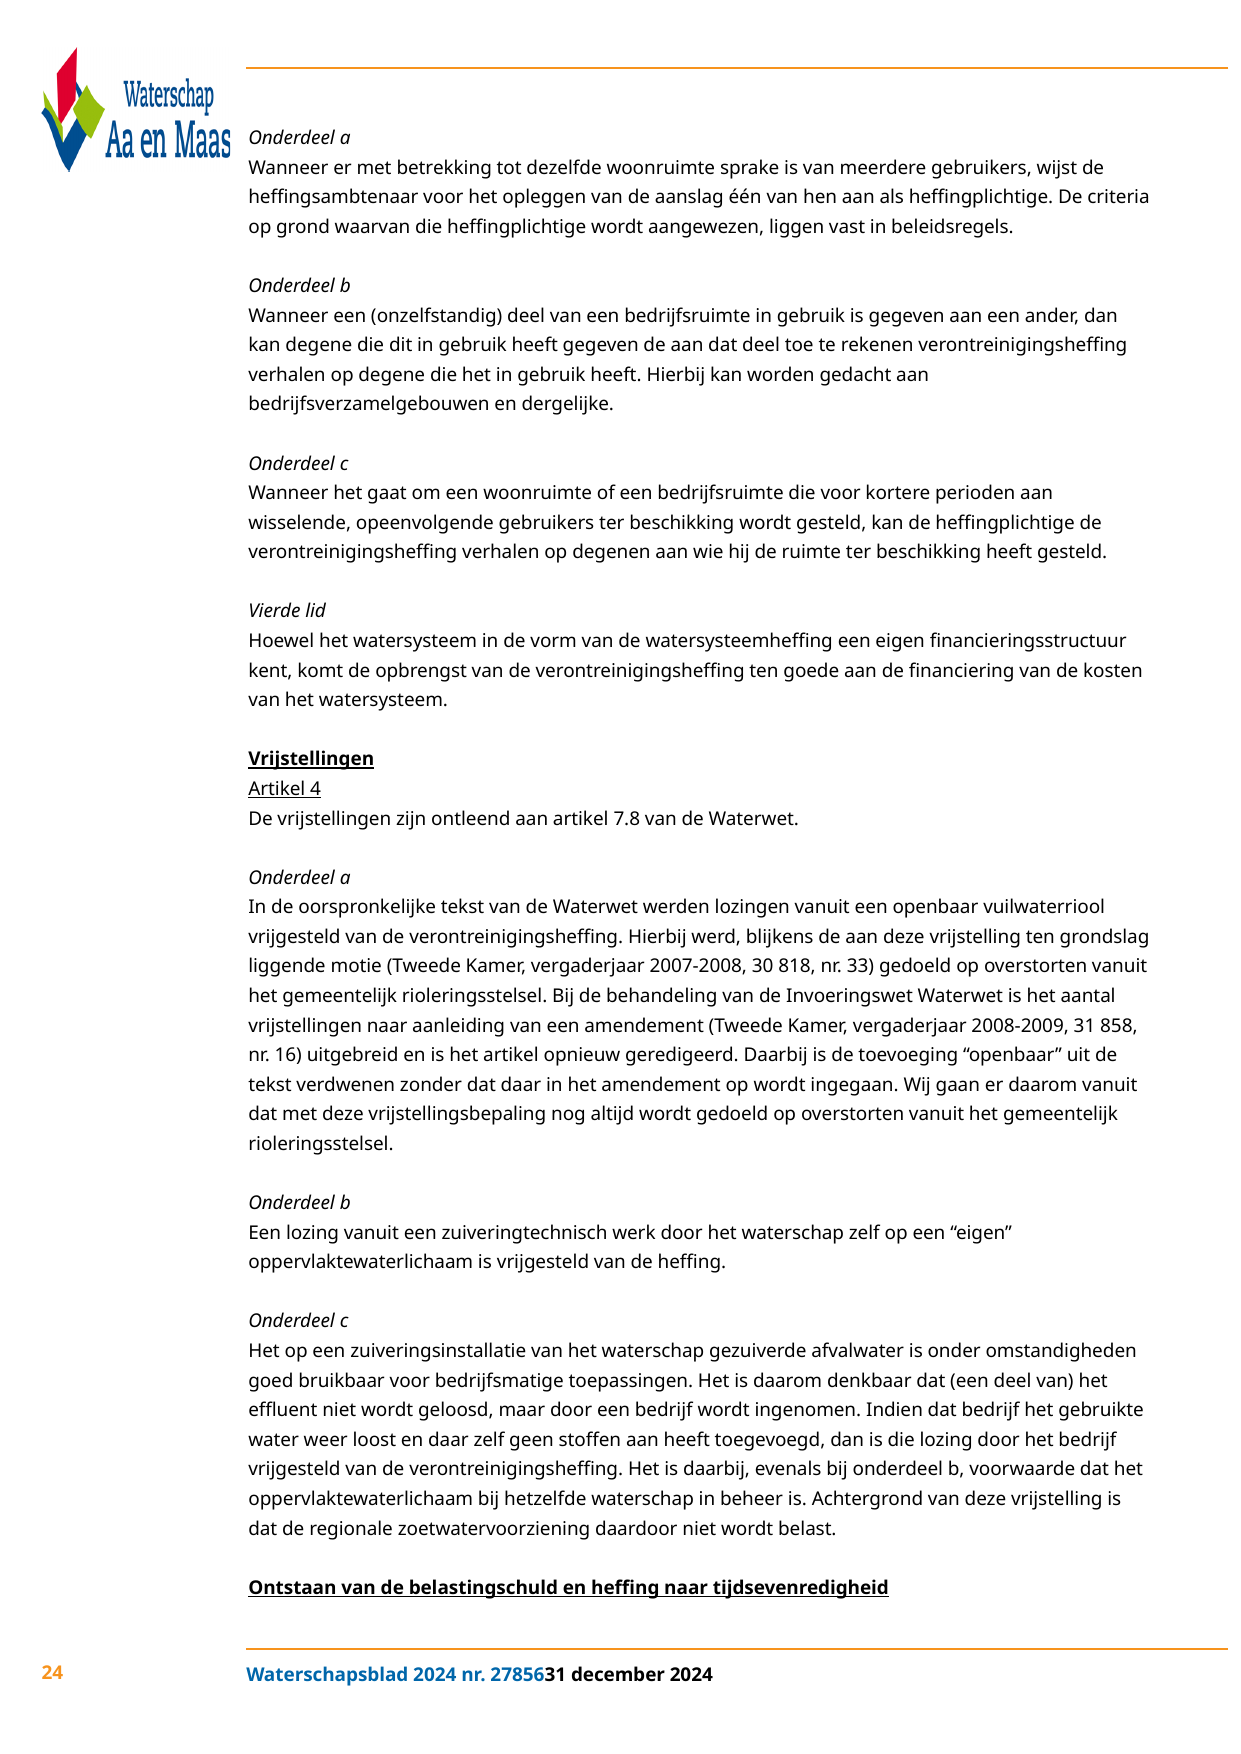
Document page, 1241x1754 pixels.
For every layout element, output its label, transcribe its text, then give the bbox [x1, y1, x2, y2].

text Hoewel het watersysteem in de vorm van de watersysteemheffing een eigen financieringsstructuur kent, komt de opbrengst van de verontreinigingsheffing ten goede aan de financiering van de kosten van het watersysteem. [248, 627, 1152, 712]
text Een lozing vanuit een zuiveringtechnisch werk door het waterschap zelf op een “eigen” oppervlaktewaterlichaam is vrijgesteld van de heffing. [248, 1219, 1152, 1274]
text In de oorspronkelijke tekst van de Waterwet werden lozingen vanuit een openbaar vuilwaterriool vrijgesteld van de verontreinigingsheffing. Hierbij werd, blijkens de aan deze vrijstelling ten grondslag liggende motie (Tweede Kamer, vergaderjaar 2007-2008, 30 818, nr. 33) gedoeld op overstorten vanuit het gemeentelijk rioleringsstelsel. Bij de behandeling van de Invoeringswet Waterwet is het aantal vrijstellingen naar aanleiding van een amendement (Tweede Kamer, vergaderjaar 2008-2009, 31 858, nr. 16) uitgebreid en is het artikel opnieuw geredigeerd. Daarbij is de toevoeging “openbaar” uit de tekst verdwenen zonder dat daar in het amendement op wordt ingegaan. Wij gaan er daarom vanuit dat met deze vrijstellingsbepaling nog altijd wordt gedoeld op overstorten vanuit het gemeentelijk rioleringsstelsel. [248, 893, 1152, 1156]
text Onderdeel c [248, 1308, 1152, 1333]
text Wanneer er met betrekking tot dezelfde woonruimte sprake is van meerdere gebruikers, wijst de heffingsambtenaar voor het opleggen van de aanslag één van hen aan als heffingplichtige. De criteria op grond waarvan die heffingplichtige wordt aangewezen, liggen vast in beleidsregels. [248, 154, 1152, 239]
text Onderdeel b [248, 1189, 1152, 1215]
text Vierde lid [248, 598, 1152, 623]
picture [41, 47, 231, 172]
text Artikel 4 [248, 775, 1152, 801]
text Vrijstellingen [248, 746, 1152, 771]
text Onderdeel c [248, 450, 1152, 476]
text Wanneer het gaat om een woonruimte of een bedrijfsruimte die voor kortere perioden aan wisselende, opeenvolgende gebruikers ter beschikking wordt gesteld, kan de heffingplichtige de verontreinigingsheffing verhalen op degenen aan wie hij de ruimte ter beschikking heeft gesteld. [248, 479, 1152, 564]
text De vrijstellingen zijn ontleend aan artikel 7.8 van de Waterwet. [248, 805, 1152, 831]
text Onderdeel b [248, 272, 1152, 298]
text Onderdeel a [248, 864, 1152, 890]
text Wanneer een (onzelfstandig) deel van een bedrijfsruimte in gebruik is gegeven aan een ander, dan kan degene die dit in gebruik heeft gegeven de aan dat deel toe te rekenen verontreinigingsheffing verhalen op degene die het in gebruik heeft. Hierbij kan worden gedacht aan bedrijfsverzamelgebouwen en dergelijke. [248, 302, 1152, 416]
text Ontstaan van de belastingschuld en heffing naar tijdsevenredigheid [248, 1574, 1152, 1600]
text Onderdeel a [248, 124, 1152, 150]
text Het op een zuiveringsinstallatie van het waterschap gezuiverde afvalwater is onder omstandigheden goed bruikbaar voor bedrijfsmatige toepassingen. Het is daarom denkbaar dat (een deel van) het effluent niet wordt geloosd, maar door een bedrijf wordt ingenomen. Indien dat bedrijf het gebruikte water weer loost en daar zelf geen stoffen aan heeft toegevoegd, dan is die lozing door het bedrijf vrijgesteld van de verontreinigingsheffing. Het is daarbij, evenals bij onderdeel b, voorwaarde dat het oppervlaktewaterlichaam bij hetzelfde waterschap in beheer is. Achtergrond van deze vrijstelling is dat de regionale zoetwatervoorziening daardoor niet wordt belast. [248, 1337, 1152, 1541]
